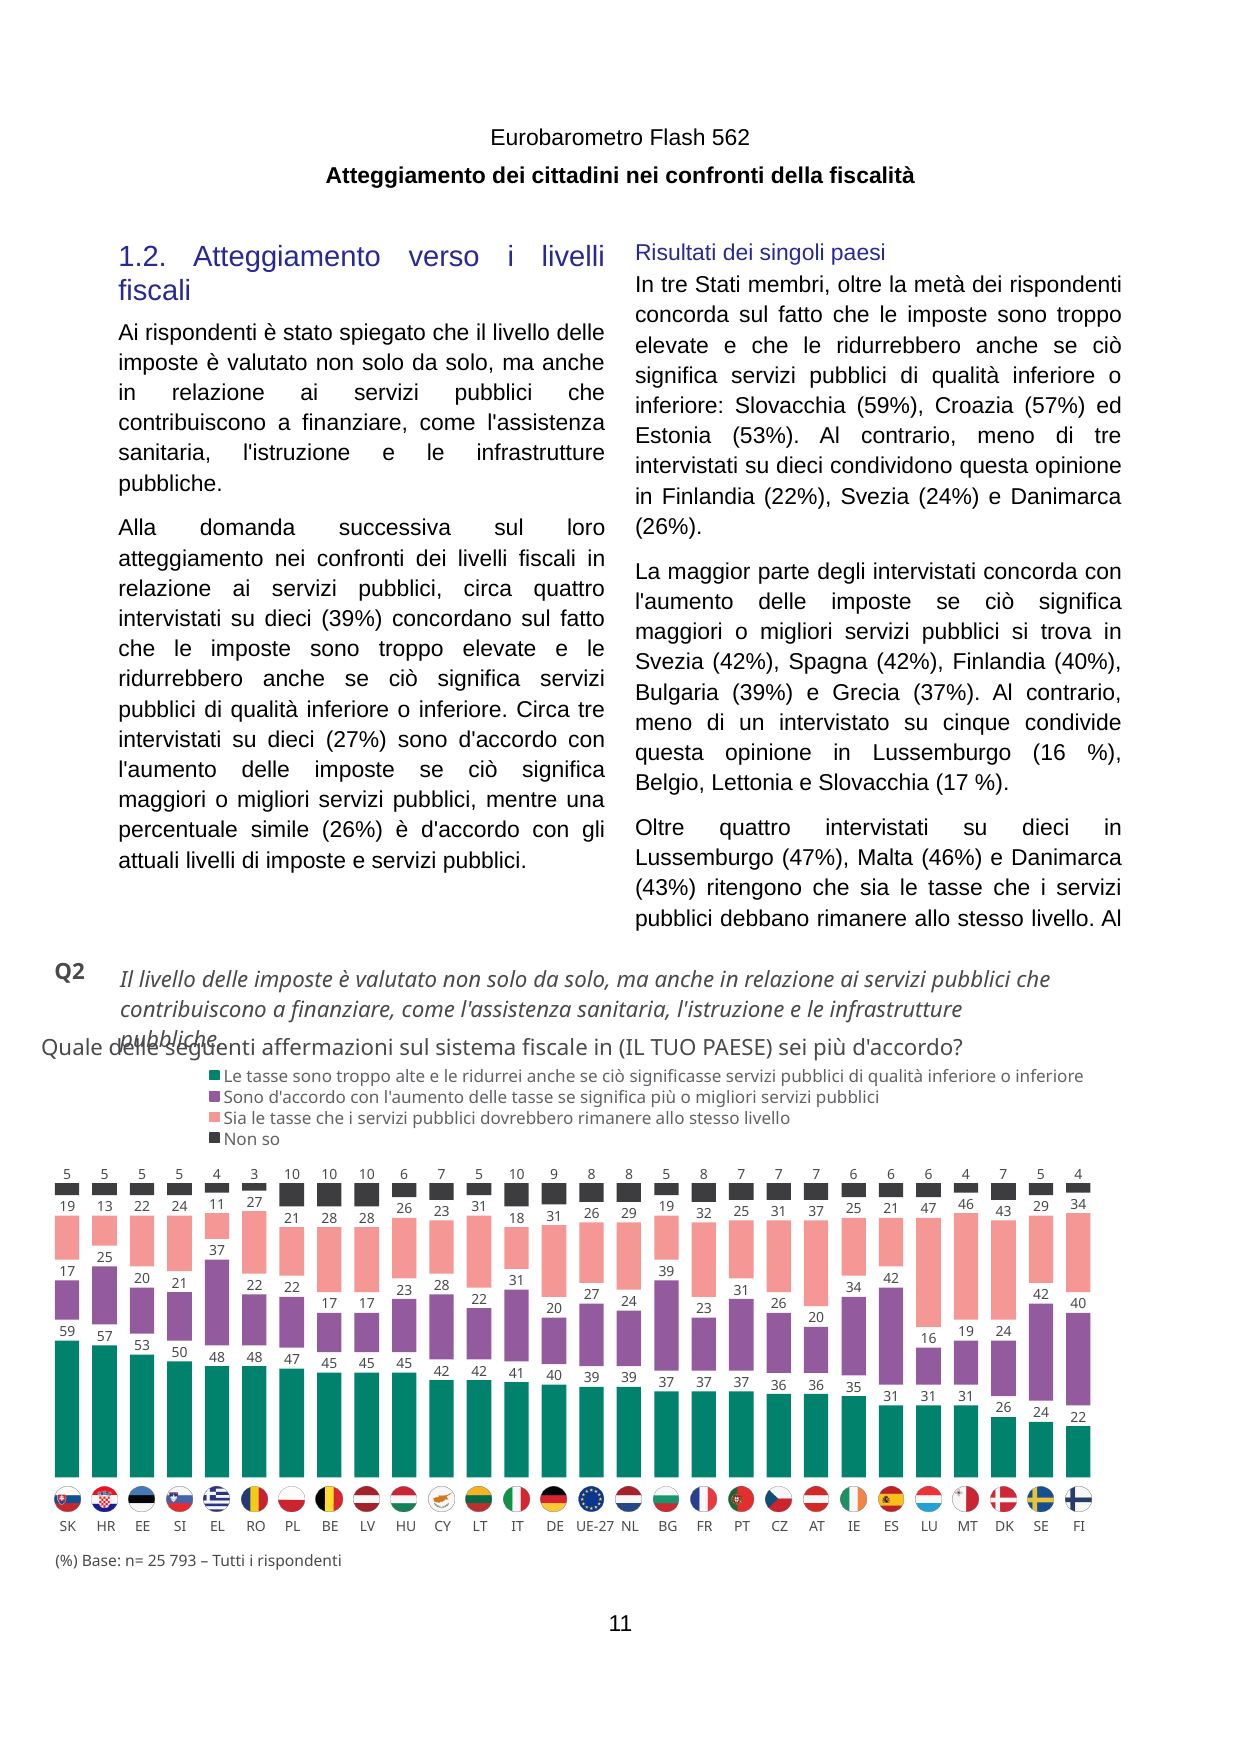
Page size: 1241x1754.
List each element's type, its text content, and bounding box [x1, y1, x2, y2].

picture [728, 1486, 754, 1512]
picture [390, 1486, 417, 1512]
picture [690, 1486, 717, 1512]
subtitle 1.2. Atteggiamento verso i livelli fiscali [118, 239, 605, 306]
text Ai rispondenti è stato spiegato che il livello delle imposte è valutato non solo da solo, ma anche in relazione ai servizi pubblici che contribuiscono a finanziare, come l'assistenza sanitaria, l'istruzione e le infrastrutture pubbliche. [118, 318, 605, 496]
picture [54, 1486, 81, 1512]
text La maggior parte degli intervistati concorda con l'aumento delle imposte se ciò significa maggiori o migliori servizi pubblici si trova in Svezia (42%), Spagna (42%), Finlandia (40%), Bulgaria (39%) e Grecia (37%). Al contrario, meno di un intervistato su cinque condivide questa opinione in Lussemburgo (16 %), Belgio, Lettonia e Slovacchia (17 %). [635, 558, 1122, 796]
picture [915, 1486, 942, 1512]
picture [428, 1486, 455, 1512]
picture [353, 1486, 380, 1512]
picture [1027, 1486, 1054, 1512]
picture [878, 1486, 904, 1512]
picture [765, 1486, 792, 1512]
picture [166, 1486, 193, 1512]
picture [840, 1486, 867, 1512]
picture [91, 1486, 118, 1512]
picture [653, 1486, 679, 1512]
text Oltre quattro intervistati su dieci in Lussemburgo (47%), Malta (46%) e Danimarca (43%) ritengono che sia le tasse che i servizi pubblici debbano rimanere allo stesso livello. Al [635, 814, 1122, 931]
picture [1065, 1486, 1092, 1512]
text In tre Stati membri, oltre la metà dei rispondenti concorda sul fatto che le imposte sono troppo elevate e che le ridurrebbero anche se ciò significa servizi pubblici di qualità inferiore o inferiore: Slovacchia (59%), Croazia (57%) ed Estonia (53%). Al contrario, meno di tre intervistati su dieci condividono questa opinione in Finlandia (22%), Svezia (24%) e Danimarca (26%). [635, 271, 1122, 539]
picture [952, 1486, 979, 1512]
picture [128, 1486, 155, 1512]
picture [203, 1486, 230, 1512]
picture [803, 1486, 829, 1512]
picture [578, 1486, 604, 1512]
text Alla domanda successiva sul loro atteggiamento nei confronti dei livelli fiscali in relazione ai servizi pubblici, circa quattro intervistati su dieci (39%) concordano sul fatto che le imposte sono troppo elevate e le ridurrebbero anche se ciò significa servizi pubblici di qualità inferiore o inferiore. Circa tre intervistati su dieci (27%) sono d'accordo con l'aumento delle imposte se ciò significa maggiori o migliori servizi pubblici, mentre una percentuale simile (26%) è d'accordo con gli attuali livelli di imposte e servizi pubblici. [118, 514, 605, 873]
picture [615, 1486, 642, 1512]
text Risultati dei singoli paesi [635, 239, 1122, 265]
picture [315, 1486, 343, 1512]
picture [278, 1486, 305, 1512]
picture [465, 1486, 492, 1512]
picture [241, 1486, 268, 1512]
picture [540, 1486, 567, 1512]
picture [990, 1486, 1017, 1512]
picture [503, 1486, 530, 1512]
